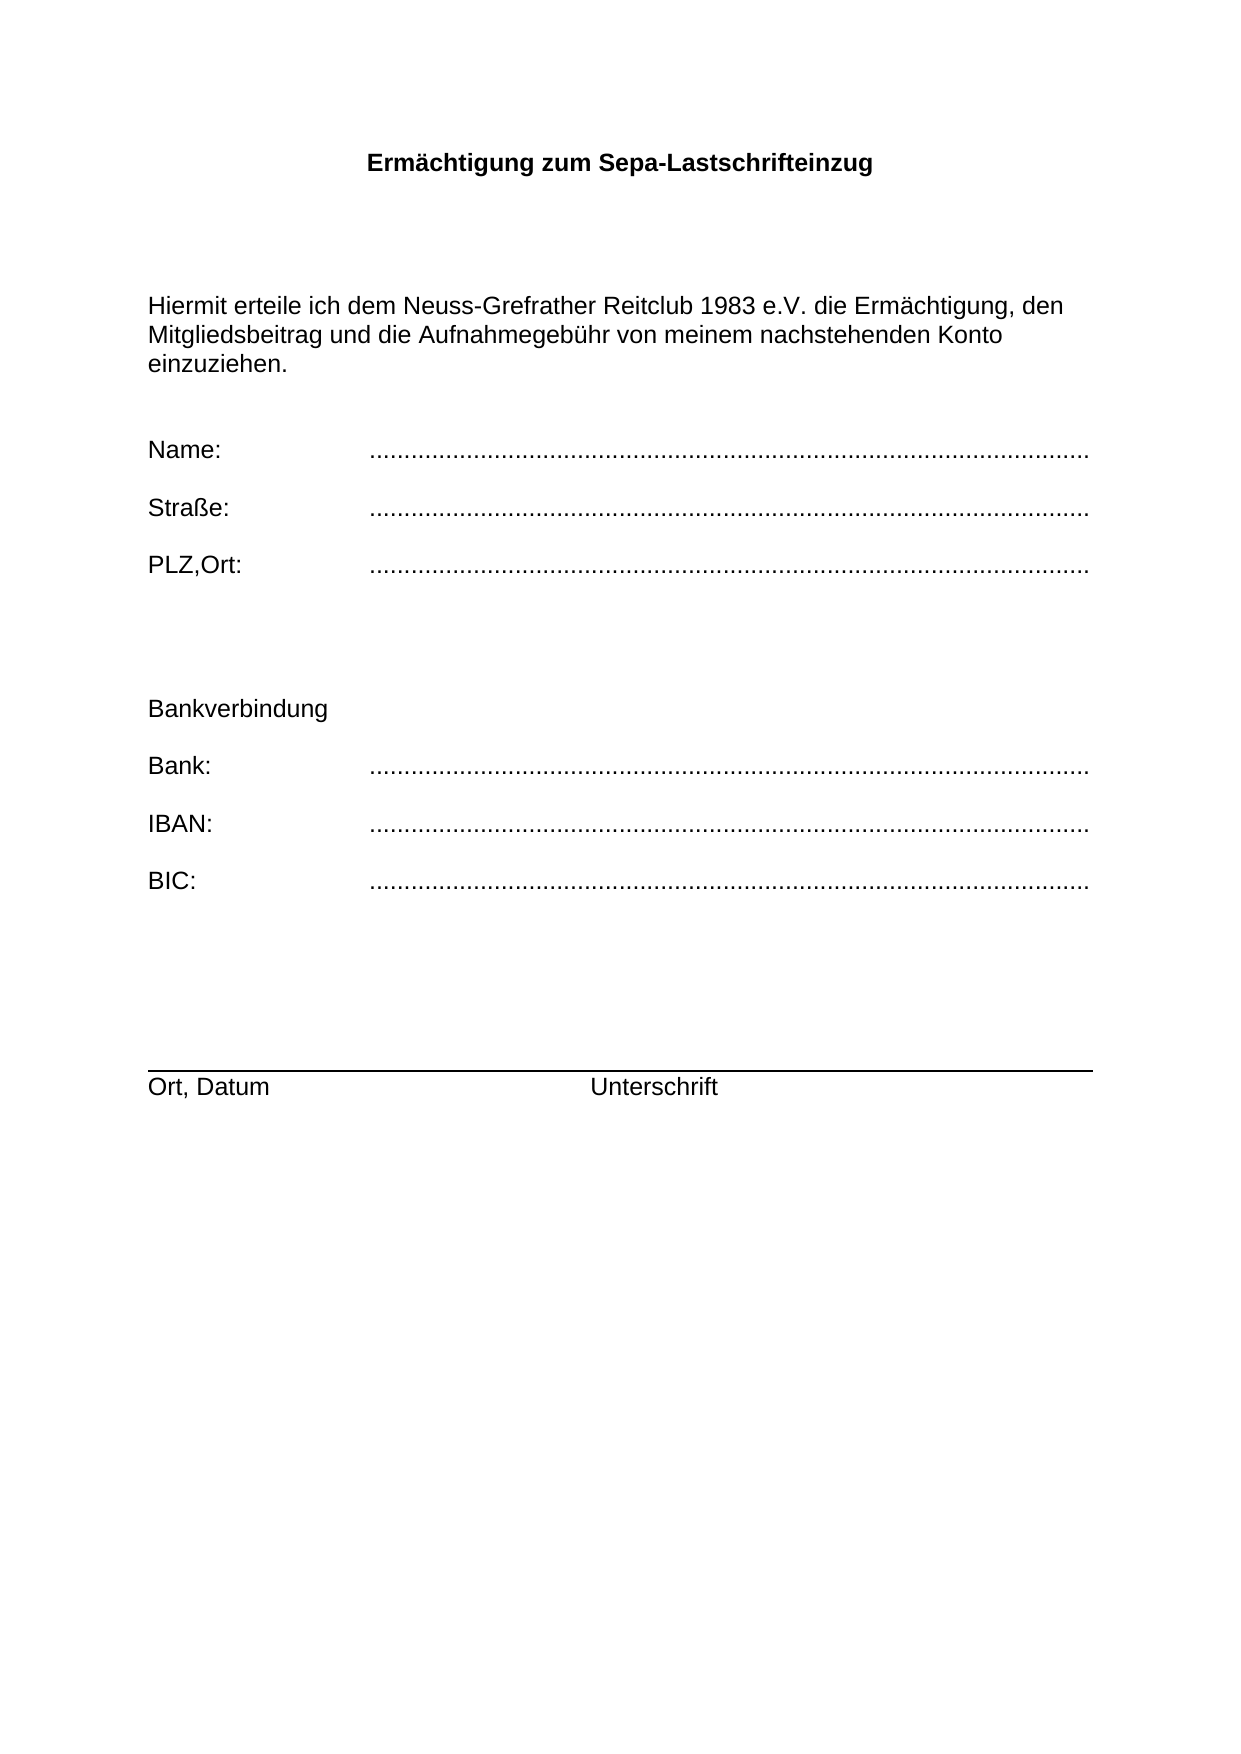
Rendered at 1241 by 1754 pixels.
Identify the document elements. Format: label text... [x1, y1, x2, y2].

text BIC: ........................................................................................................ [148, 866, 1093, 895]
text Ort, Datum Unterschrift [148, 1072, 1093, 1101]
title Ermächtigung zum Sepa-Lastschrifteinzug [148, 148, 1093, 176]
text Bank: ........................................................................................................ [148, 751, 1093, 780]
text Name: ........................................................................................................ [148, 435, 1093, 464]
text Straße: ........................................................................................................ [148, 493, 1093, 521]
text PLZ,Ort: ........................................................................................................ [148, 550, 1093, 579]
text Hiermit erteile ich dem Neuss-Grefrather Reitclub 1983 e.V. die Ermächtigung, den Mitgliedsbeitrag und die Aufnahmegebühr von meinem nachstehenden Konto einzuziehen. [148, 291, 1093, 378]
text IBAN: ........................................................................................................ [148, 809, 1093, 838]
text Bankverbindung [148, 694, 1093, 723]
